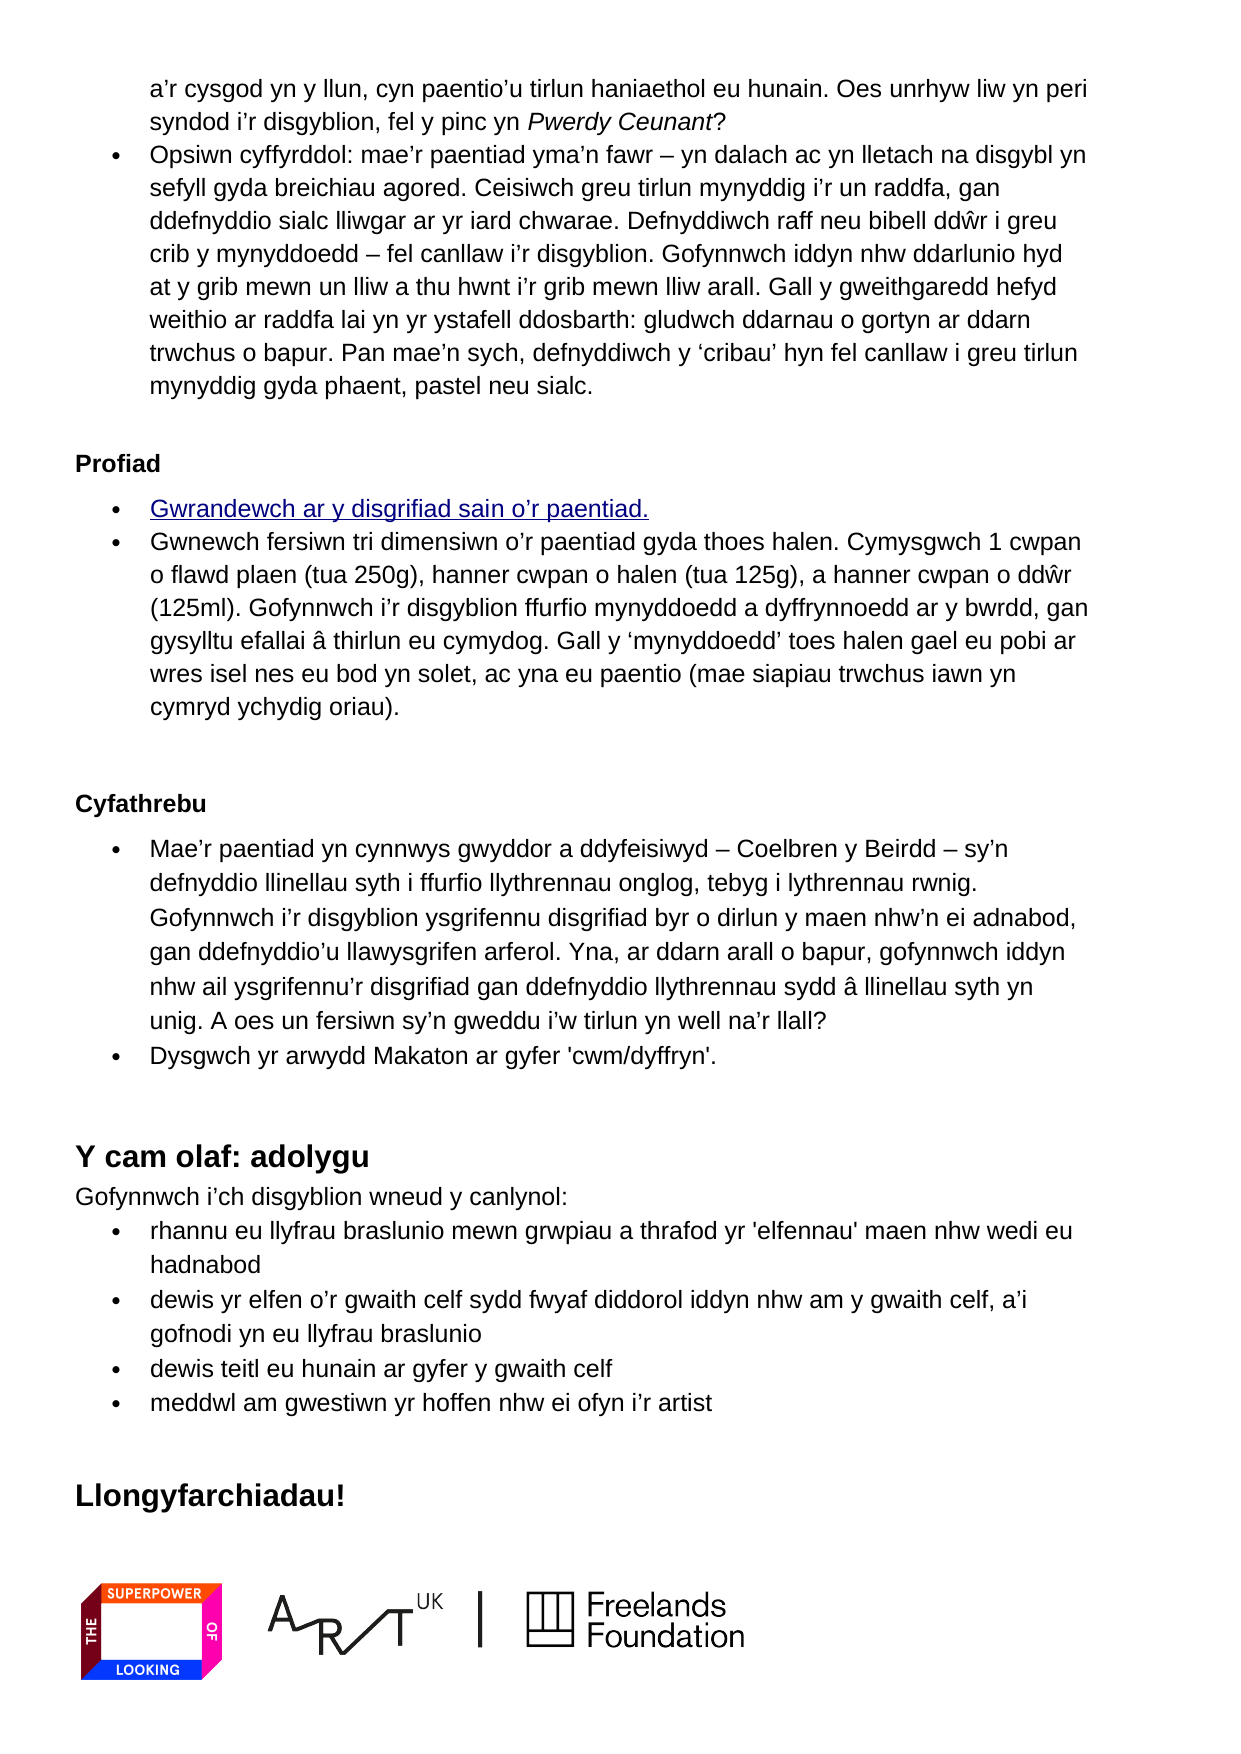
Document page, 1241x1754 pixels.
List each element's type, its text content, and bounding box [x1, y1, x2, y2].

list Dysgwch yr arwydd Makaton ar gyfer 'cwm/dyffryn'. [112, 1041, 1090, 1069]
list Gwnewch fersiwn tri dimensiwn o’r paentiad gyda thoes halen. Cymysgwch 1 cwpan o flawd plaen (tua 250g), hanner cwpan o halen (tua 125g), a hanner cwpan o ddŵr (125ml). Gofynnwch i’r disgyblion ffurfio mynyddoedd a dyffrynnoedd ar y bwrdd, gan gysylltu efallai â thirlun eu cymydog. Gall y ‘mynyddoedd’ toes halen gael eu pobi ar wres isel nes eu bod yn solet, ac yna eu paentio (mae siapiau trwchus iawn yn cymryd ychydig oriau). [112, 527, 1090, 753]
list a’r cysgod yn y llun, cyn paentio’u tirlun haniaethol eu hunain. Oes unrhyw liw yn peri syndod i’r disgyblion, fel y pinc yn Pwerdy Ceunant? [112, 73, 1090, 135]
list Mae’r paentiad yn cynnwys gwyddor a ddyfeisiwyd – Coelbren y Beirdd – sy’n defnyddio llinellau syth i ffurfio llythrennau onglog, tebyg i lythrennau rwnig. Gofynnwch i’r disgyblion ysgrifennu disgrifiad byr o dirlun y maen nhw’n ei adnabod, gan ddefnyddio’u llawysgrifen arferol. Yna, ar ddarn arall o bapur, gofynnwch iddyn nhw ail ysgrifennu’r disgrifiad gan ddefnyddio llythrennau sydd â llinellau syth yn unig. A oes un fersiwn sy’n gweddu i’w tirlun yn well na’r llall? [112, 834, 1090, 1035]
list rhannu eu llyfrau braslunio mewn grwpiau a thrafod yr 'elfennau' maen nhw wedi eu hadnabod [112, 1216, 1090, 1279]
text Llongyfarchiadau! [75, 1477, 1090, 1513]
list Opsiwn cyffyrddol: mae’r paentiad yma’n fawr – yn dalach ac yn lletach na disgybl yn sefyll gyda breichiau agored. Ceisiwch greu tirlun mynyddig i’r un raddfa, gan ddefnyddio sialc lliwgar ar yr iard chwarae. Defnyddiwch raff neu bibell ddŵr i greu crib y mynyddoedd – fel canllaw i’r disgyblion. Gofynnwch iddyn nhw ddarlunio hyd at y grib mewn un lliw a thu hwnt i’r grib mewn lliw arall. Gall y gweithgaredd hefyd weithio ar raddfa lai yn yr ystafell ddosbarth: gludwch ddarnau o gortyn ar ddarn trwchus o bapur. Pan mae’n sych, defnyddiwch y ‘cribau’ hyn fel canllaw i greu tirlun mynyddig gyda phaent, pastel neu sialc. [112, 139, 1090, 399]
list Gwrandewch ar y disgrifiad sain o’r paentiad. [112, 493, 1090, 522]
text Profiad [75, 449, 1090, 477]
text Y cam olaf: adolygu [75, 1138, 1090, 1174]
text Cyfathrebu [75, 789, 1090, 818]
list dewis yr elfen o’r gwaith celf sydd fwyaf diddorol iddyn nhw am y gwaith celf, a’i gofnodi yn eu llyfrau braslunio [112, 1285, 1090, 1348]
list dewis teitl eu hunain ar gyfer y gwaith celf [112, 1354, 1090, 1383]
text Gofynnwch i’ch disgyblion wneud y canlynol: [75, 1181, 1090, 1210]
list meddwl am gwestiwn yr hoffen nhw ei ofyn i’r artist [112, 1388, 1090, 1417]
